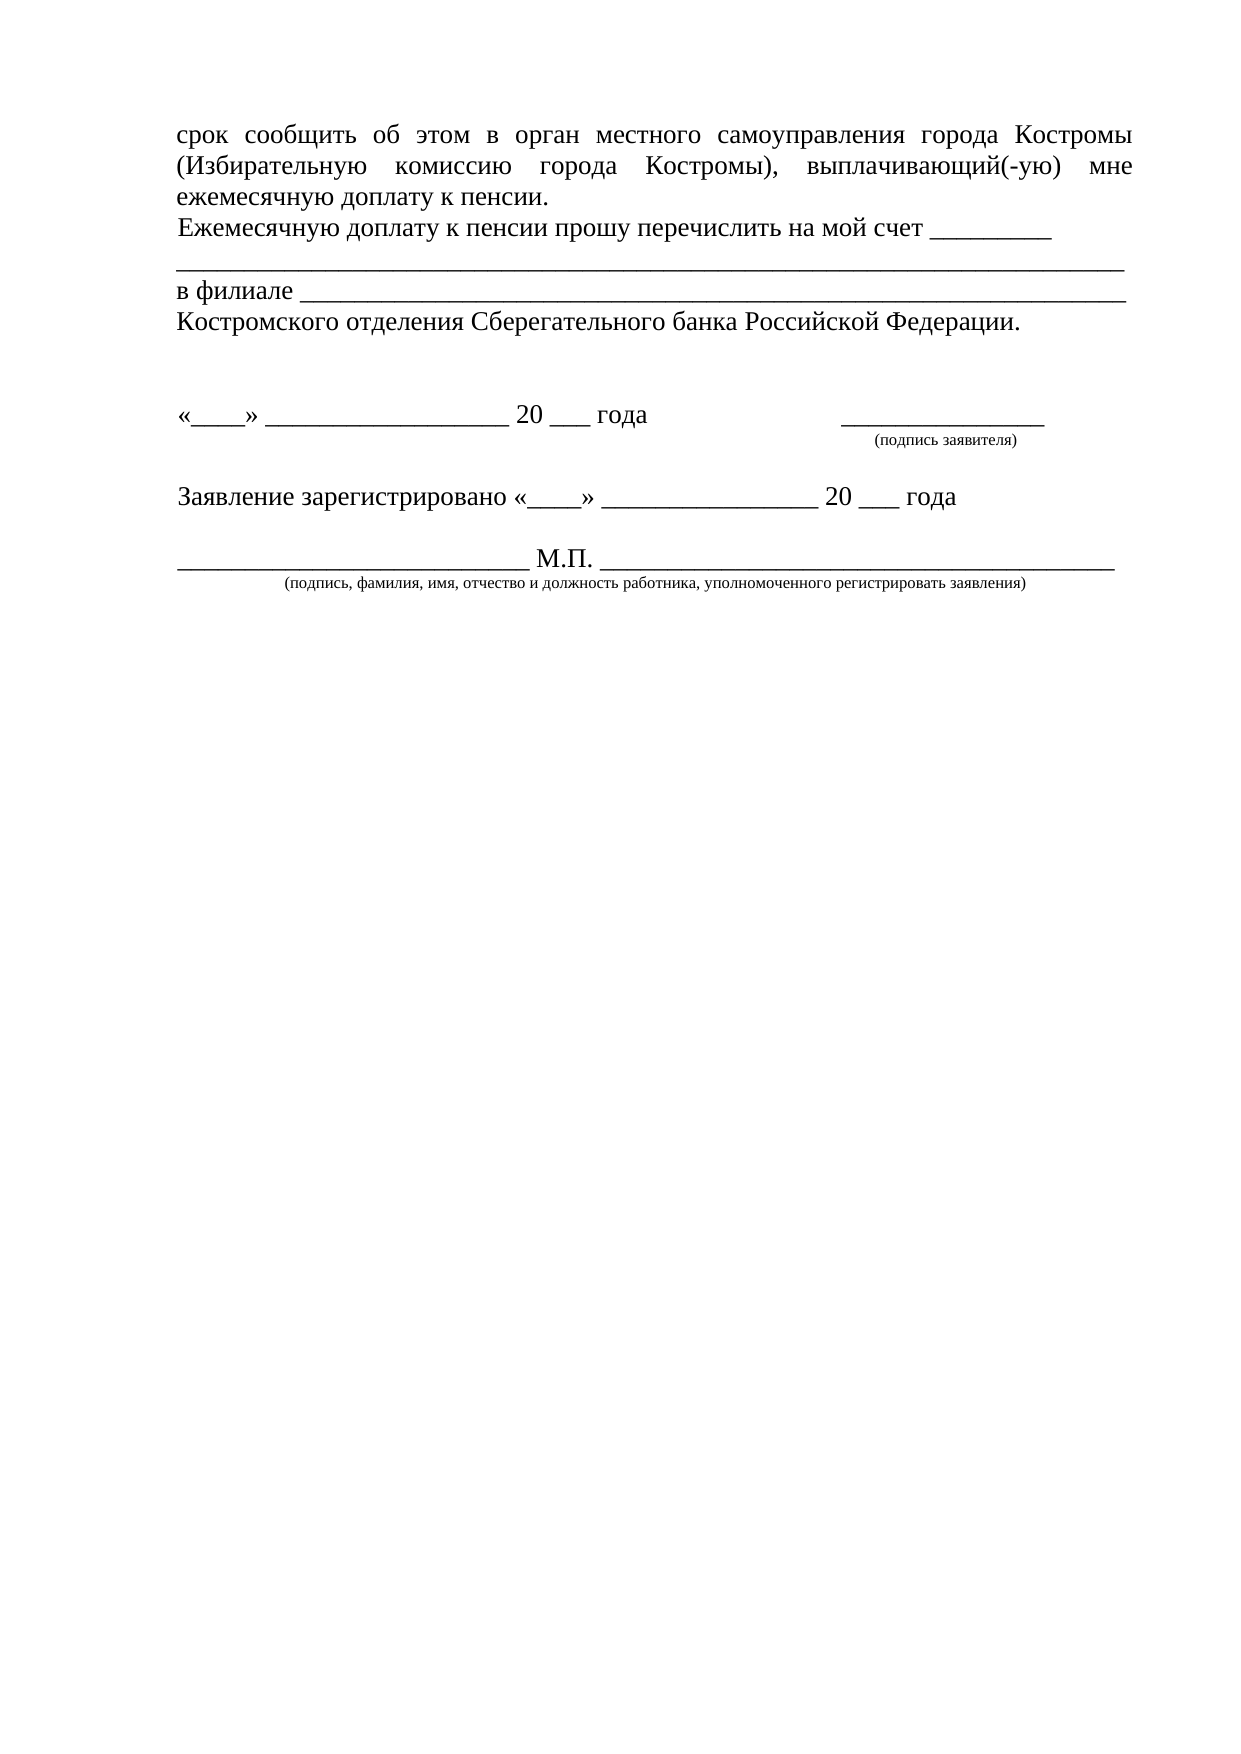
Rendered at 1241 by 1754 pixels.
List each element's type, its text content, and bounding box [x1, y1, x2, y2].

text Костромского отделения Сберегательного банка Российской Федерации. [176, 305, 1134, 336]
text срок сообщить об этом в орган местного самоуправления города Костромы (Избирательную комиссию города Костромы), выплачивающий(-ую) мне ежемесячную доплату к пенсии. [176, 118, 1134, 212]
text ______________________________________________________________________ [176, 243, 1134, 274]
text (подпись, фамилия, имя, отчество и должность работника, уполномоченного регистрировать заявления) [177, 573, 1134, 592]
text «____» __________________ 20 ___ года _______________ [176, 398, 1134, 429]
text Ежемесячную доплату к пенсии прошу перечислить на мой счет _________ [176, 212, 1134, 243]
text (подпись заявителя) [176, 429, 1134, 449]
text __________________________ М.П. ______________________________________ [177, 542, 1134, 573]
text Заявление зарегистрировано «____» ________________ 20 ___ года [177, 480, 1134, 511]
text в филиале _____________________________________________________________ [176, 274, 1134, 305]
